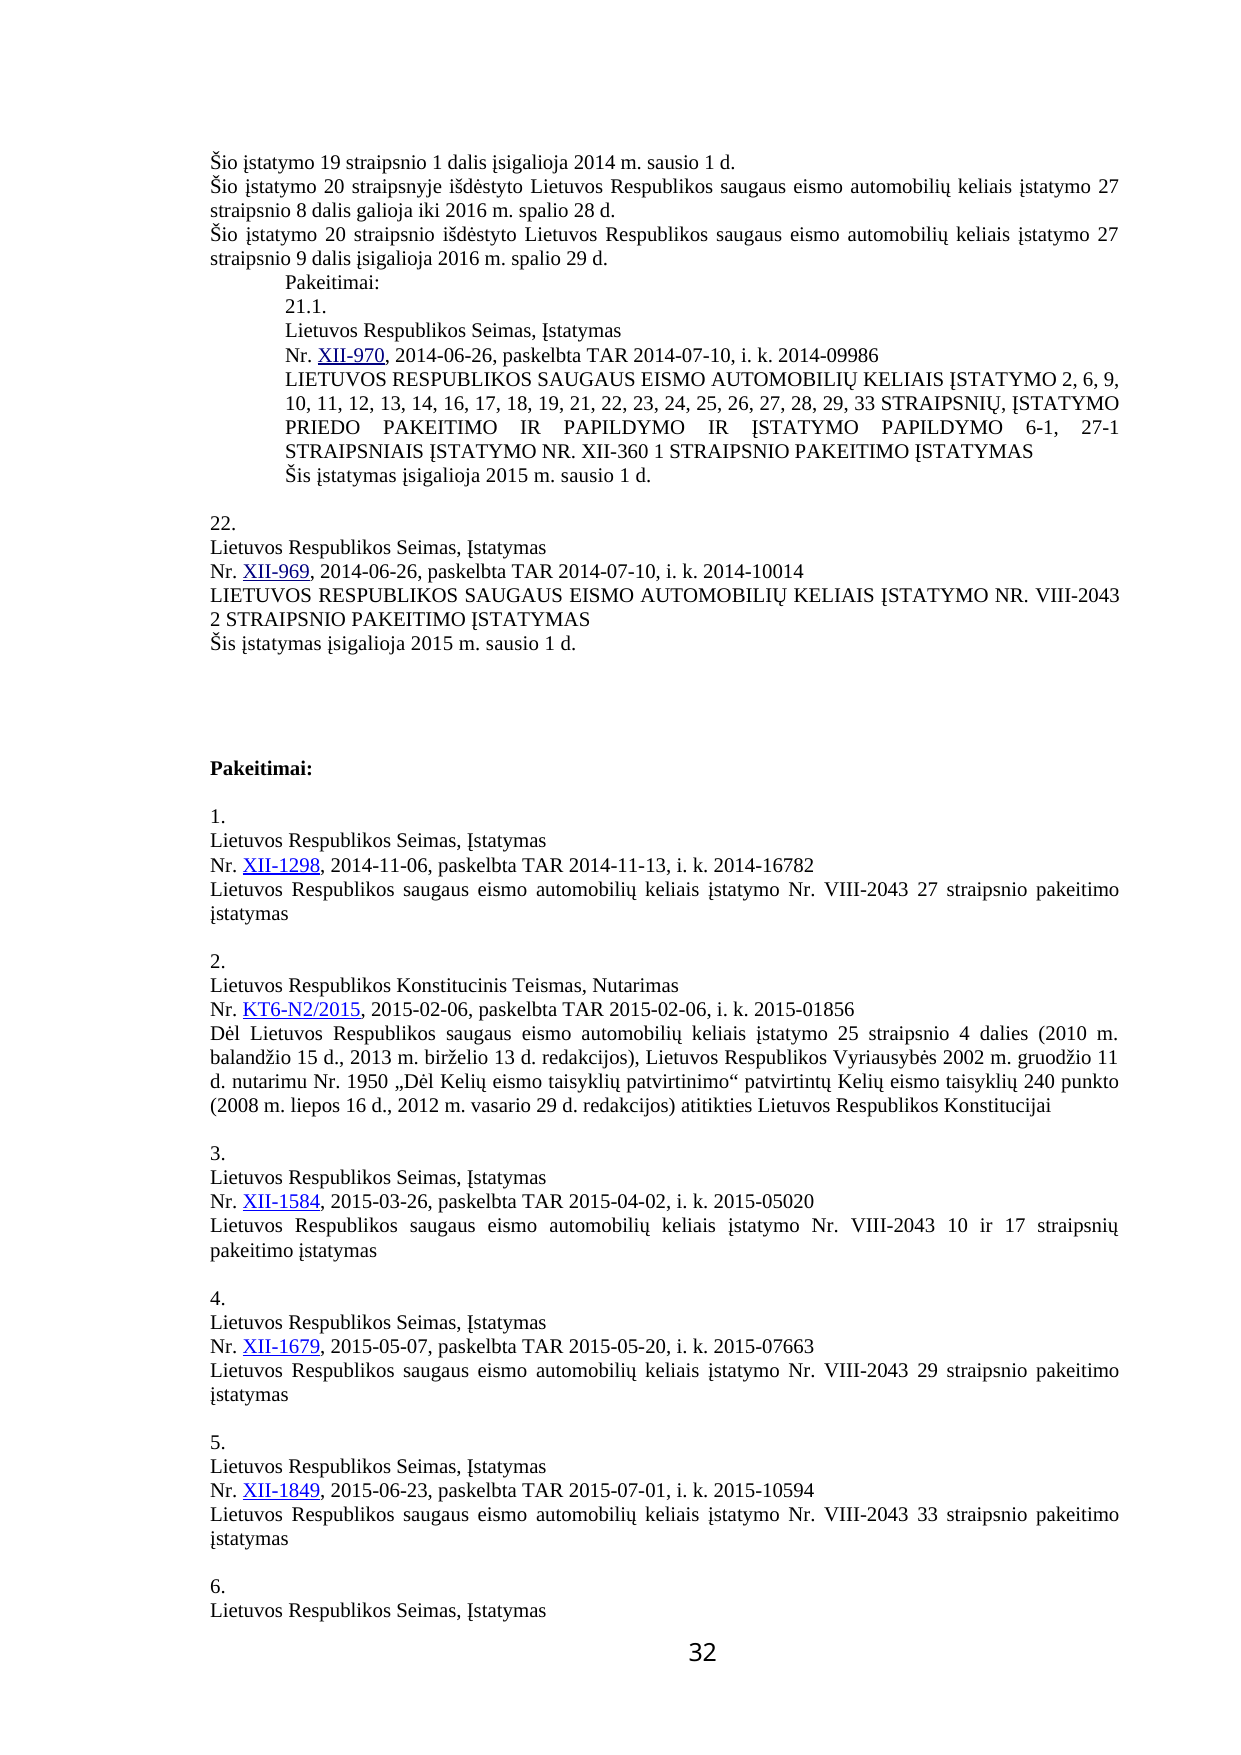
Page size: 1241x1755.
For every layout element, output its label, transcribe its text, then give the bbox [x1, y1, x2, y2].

text Šio įstatymo 20 straipsnio išdėstyto Lietuvos Respublikos saugaus eismo automobilių keliais įstatymo 27 straipsnio 9 dalis įsigalioja 2016 m. spalio 29 d. [210, 222, 1120, 270]
text Lietuvos Respublikos Seimas, Įstatymas [210, 828, 1120, 852]
text 2. [210, 949, 1120, 973]
text 5. [210, 1430, 1120, 1454]
text Šis įstatymas įsigalioja 2015 m. sausio 1 d. [210, 631, 1120, 655]
text LIETUVOS RESPUBLIKOS SAUGAUS EISMO AUTOMOBILIŲ KELIAIS ĮSTATYMO 2, 6, 9, 10, 11, 12, 13, 14, 16, 17, 18, 19, 21, 22, 23, 24, 25, 26, 27, 28, 29, 33 STRAIPSNIŲ, ĮSTATYMO PRIEDO PAKEITIMO IR PAPILDYMO IR ĮSTATYMO PAPILDYMO 6-1, 27-1 STRAIPSNIAIS ĮSTATYMO NR. XII-360 1 STRAIPSNIO PAKEITIMO ĮSTATYMAS [285, 367, 1120, 463]
text Nr. XII-1849, 2015-06-23, paskelbta TAR 2015-07-01, i. k. 2015-10594 [210, 1478, 1120, 1502]
text Lietuvos Respublikos Seimas, Įstatymas [210, 1454, 1120, 1478]
text 22. [210, 511, 1120, 535]
text 6. [210, 1574, 1120, 1598]
text Lietuvos Respublikos Seimas, Įstatymas [210, 318, 1120, 342]
text Lietuvos Respublikos Seimas, Įstatymas [210, 1310, 1120, 1334]
text Nr. XII-1298, 2014-11-06, paskelbta TAR 2014-11-13, i. k. 2014-16782 [210, 852, 1120, 877]
text Lietuvos Respublikos saugaus eismo automobilių keliais įstatymo Nr. VIII-2043 33 straipsnio pakeitimo įstatymas [210, 1502, 1120, 1550]
text Lietuvos Respublikos Seimas, Įstatymas [210, 1598, 1120, 1622]
text Pakeitimai: [210, 270, 1120, 294]
text 4. [210, 1286, 1120, 1310]
text Nr. XII-970, 2014-06-26, paskelbta TAR 2014-07-10, i. k. 2014-09986 [210, 342, 1120, 367]
text Dėl Lietuvos Respublikos saugaus eismo automobilių keliais įstatymo 25 straipsnio 4 dalies (2010 m. balandžio 15 d., 2013 m. birželio 13 d. redakcijos), Lietuvos Respublikos Vyriausybės 2002 m. gruodžio 11 d. nutarimu Nr. 1950 „Dėl Kelių eismo taisyklių patvirtinimo“ patvirtintų Kelių eismo taisyklių 240 punkto (2008 m. liepos 16 d., 2012 m. vasario 29 d. redakcijos) atitikties Lietuvos Respublikos Konstitucijai [210, 1021, 1120, 1117]
text Pakeitimai: [210, 756, 1120, 780]
text Nr. XII-1584, 2015-03-26, paskelbta TAR 2015-04-02, i. k. 2015-05020 [210, 1189, 1120, 1213]
text Lietuvos Respublikos saugaus eismo automobilių keliais įstatymo Nr. VIII-2043 10 ir 17 straipsnių pakeitimo įstatymas [210, 1213, 1120, 1262]
text Šis įstatymas įsigalioja 2015 m. sausio 1 d. [210, 463, 1120, 487]
text Nr. KT6-N2/2015, 2015-02-06, paskelbta TAR 2015-02-06, i. k. 2015-01856 [210, 997, 1120, 1021]
text 1. [210, 804, 1120, 828]
text Lietuvos Respublikos Konstitucinis Teismas, Nutarimas [210, 973, 1120, 997]
text 3. [210, 1141, 1120, 1165]
text Lietuvos Respublikos Seimas, Įstatymas [210, 1165, 1120, 1189]
text Lietuvos Respublikos Seimas, Įstatymas [210, 535, 1120, 559]
text Nr. XII-969, 2014-06-26, paskelbta TAR 2014-07-10, i. k. 2014-10014 [210, 559, 1120, 583]
text 21.1. [210, 294, 1120, 318]
text Lietuvos Respublikos saugaus eismo automobilių keliais įstatymo Nr. VIII-2043 27 straipsnio pakeitimo įstatymas [210, 877, 1120, 925]
text Lietuvos Respublikos saugaus eismo automobilių keliais įstatymo Nr. VIII-2043 29 straipsnio pakeitimo įstatymas [210, 1358, 1120, 1406]
text Šio įstatymo 19 straipsnio 1 dalis įsigalioja 2014 m. sausio 1 d. [210, 150, 1120, 174]
text Šio įstatymo 20 straipsnyje išdėstyto Lietuvos Respublikos saugaus eismo automobilių keliais įstatymo 27 straipsnio 8 dalis galioja iki 2016 m. spalio 28 d. [210, 174, 1120, 222]
text LIETUVOS RESPUBLIKOS SAUGAUS EISMO AUTOMOBILIŲ KELIAIS ĮSTATYMO NR. VIII-2043 2 STRAIPSNIO PAKEITIMO ĮSTATYMAS [210, 583, 1120, 631]
text Nr. XII-1679, 2015-05-07, paskelbta TAR 2015-05-20, i. k. 2015-07663 [210, 1334, 1120, 1358]
